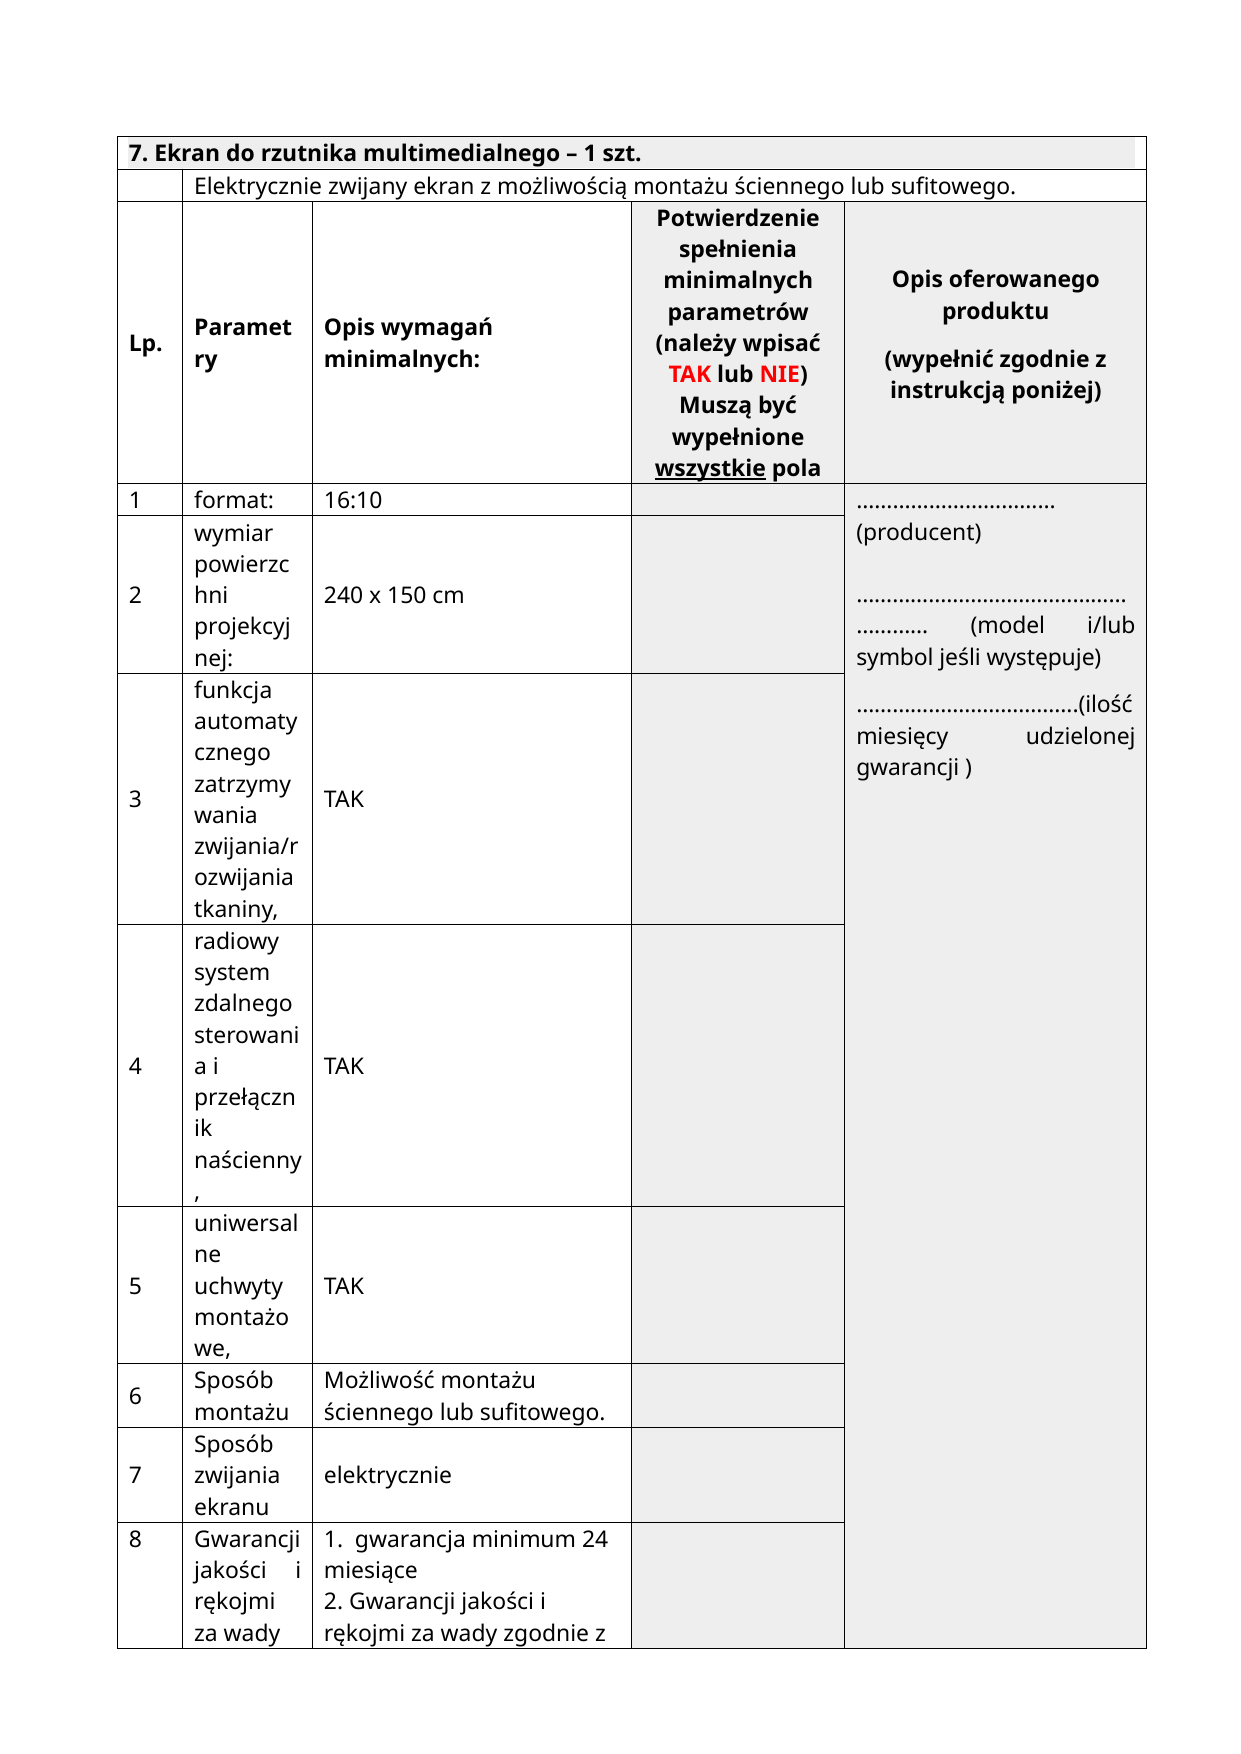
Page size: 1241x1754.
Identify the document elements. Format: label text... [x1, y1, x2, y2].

table_cell 240 x 150 cm [313, 516, 631, 673]
table_cell funkcja automatycznego zatrzymywania zwijania/rozwijania tkaniny, [183, 674, 312, 924]
table_cell Opis wymagań minimalnych: [313, 202, 631, 483]
table_cell Możliwość montażu ściennego lub sufitowego. [313, 1364, 631, 1427]
table_cell [632, 516, 844, 673]
table_cell [118, 170, 182, 201]
table_cell [632, 674, 844, 924]
table_cell Gwarancji jakości i rękojmi za wady [183, 1523, 312, 1648]
table_cell Lp. [118, 202, 182, 483]
table_cell TAK [313, 1207, 631, 1363]
table_cell Opis oferowanego produktu (wypełnić zgodnie z instrukcją poniżej) [845, 202, 1146, 483]
table_cell 2 [118, 516, 182, 673]
table_cell 1. gwarancja minimum 24 miesiące 2. Gwarancji jakości i rękojmi za wady zgodnie z [313, 1523, 631, 1648]
table_cell 3 [118, 674, 182, 924]
table_cell 5 [118, 1207, 182, 1363]
table_cell wymiar powierzchni projekcyjnej: [183, 516, 312, 673]
table_cell 7 [118, 1428, 182, 1522]
table_cell uniwersalne uchwyty montażowe, [183, 1207, 312, 1363]
table_cell TAK [313, 925, 631, 1206]
table_cell TAK [313, 674, 631, 924]
table_cell 4 [118, 925, 182, 1206]
table_cell [632, 1523, 844, 1648]
table_cell [632, 484, 844, 515]
table_cell Sposób zwijania ekranu [183, 1428, 312, 1522]
table_cell 16:10 [313, 484, 631, 515]
table_cell Parametry [183, 202, 312, 483]
table_cell format: [183, 484, 312, 515]
table_cell 1 [118, 484, 182, 515]
table_cell 6 [118, 1364, 182, 1427]
table_cell [632, 1364, 844, 1427]
table_cell Elektrycznie zwijany ekran z możliwością montażu ściennego lub sufitowego. [183, 170, 1146, 201]
table_cell [632, 1428, 844, 1522]
table_cell …………………………… (producent) ………………………………………………… (model i/lub symbol jeśli występuje) ……………………………….(ilość miesięcy udzielonej gwarancji ) [845, 484, 1146, 1648]
table_cell 8 [118, 1523, 182, 1648]
table_cell radiowy system zdalnego sterowania i przełącznik naścienny, [183, 925, 312, 1206]
table_cell Potwierdzenie spełnienia minimalnych parametrów (należy wpisać TAK lub NIE) Muszą być wypełnione wszystkie pola [632, 202, 844, 483]
table_cell Sposób montażu [183, 1364, 312, 1427]
table_cell [632, 1207, 844, 1363]
table_cell elektrycznie [313, 1428, 631, 1522]
table_cell [632, 925, 844, 1206]
